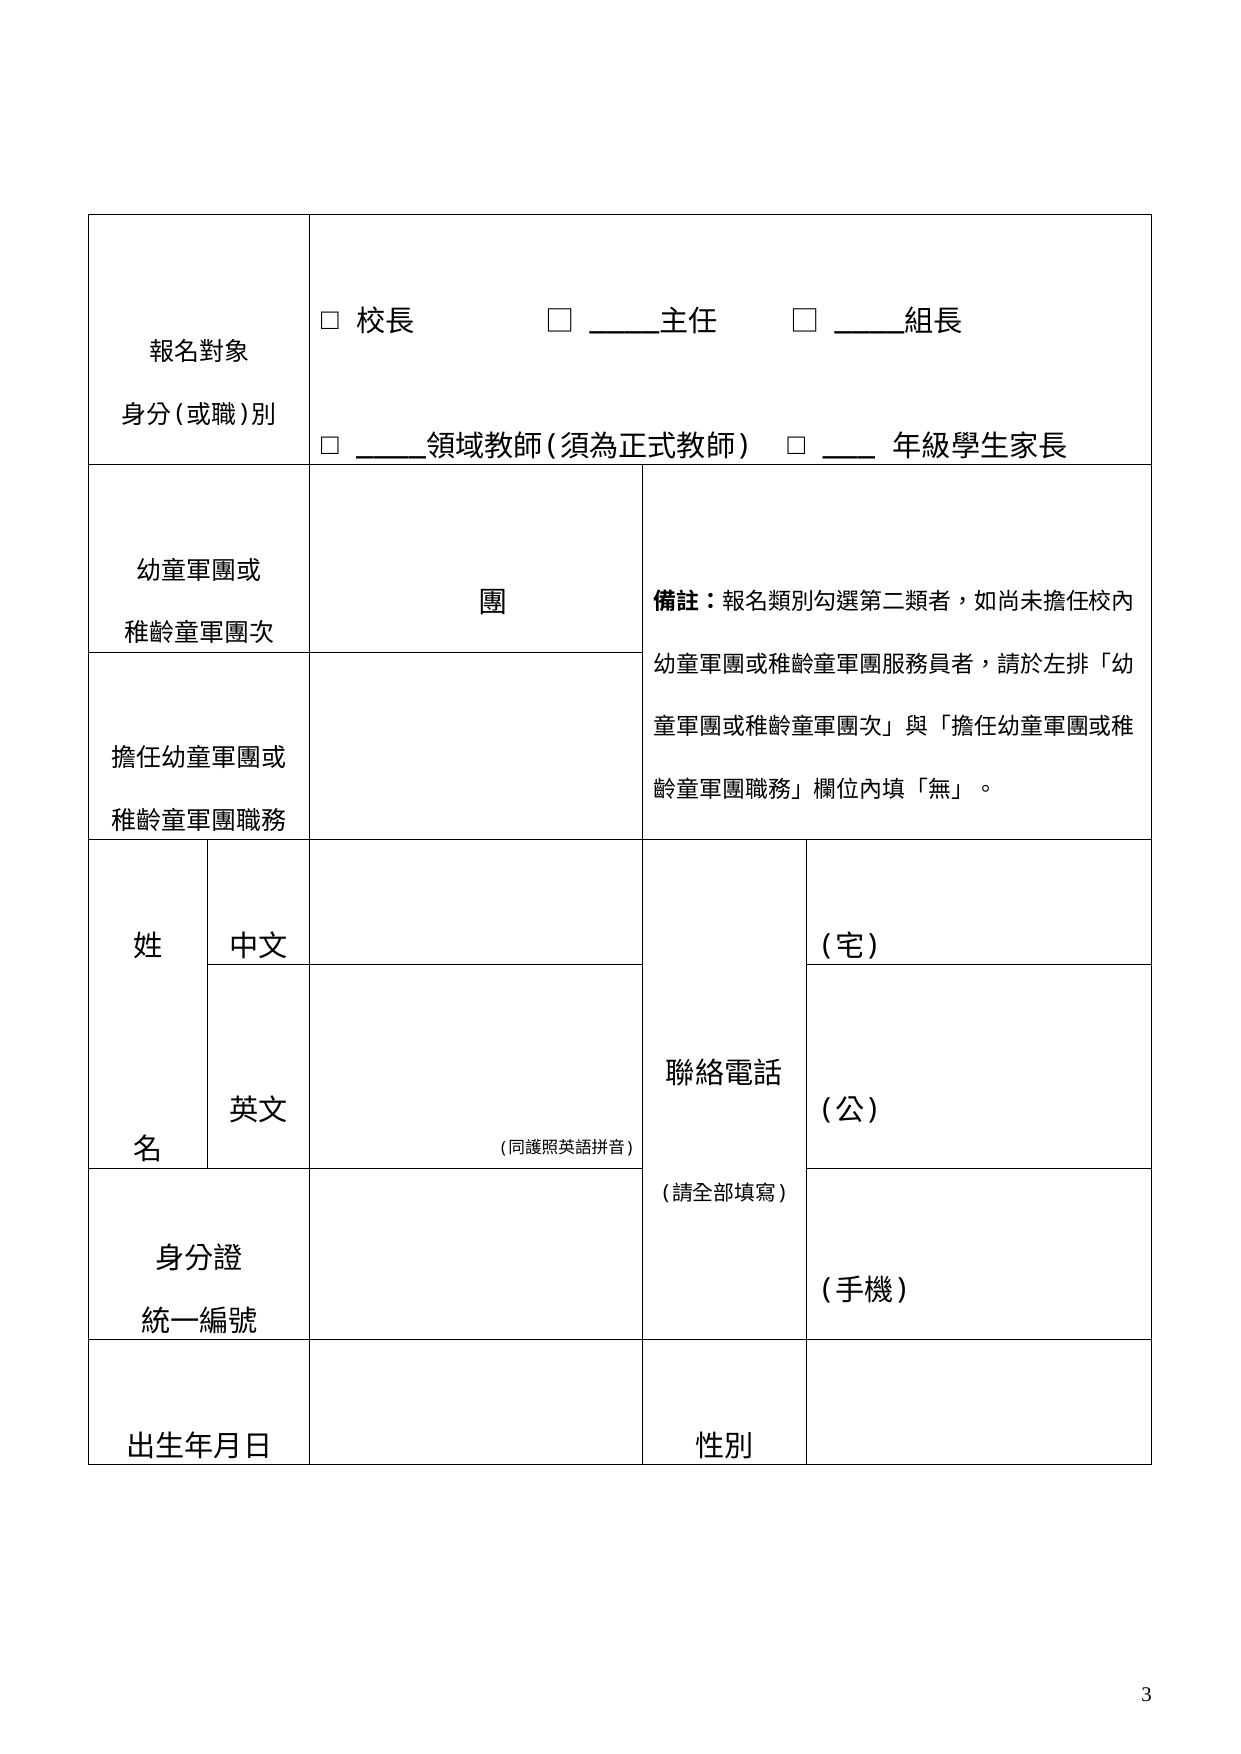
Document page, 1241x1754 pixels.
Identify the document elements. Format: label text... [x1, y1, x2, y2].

table_cell 中文 [208, 840, 309, 964]
table_cell 身分證 統一編號 [89, 1169, 309, 1339]
table_cell [310, 1169, 642, 1339]
table_cell [310, 1340, 642, 1464]
table_cell [310, 653, 642, 839]
table_cell (手機) [807, 1169, 1151, 1339]
table_cell (宅) [807, 840, 1151, 964]
table_cell 聯絡電話 (請全部填寫) [643, 840, 806, 1339]
table_cell 出生年月日 [89, 1340, 309, 1464]
table_cell [807, 1340, 1151, 1464]
table_cell 英文 [208, 965, 309, 1167]
table_cell 團 [310, 465, 642, 652]
table_cell (同護照英語拼音) [310, 965, 642, 1167]
table_cell 報名對象 身分(或職)別 [89, 215, 309, 464]
table_cell 備註：報名類別勾選第二類者，如尚未擔任校內幼童軍團或稚齡童軍團服務員者，請於左排「幼童軍團或稚齡童軍團次」與「擔任幼童軍團或稚齡童軍團職務」欄位內填「無」。 [643, 465, 1151, 839]
table_cell 性別 [643, 1340, 806, 1464]
table_cell □ 校長 □ ____主任 □ ____組長 □ ____領域教師(須為正式教師) □ ___ 年級學生家長 [310, 215, 1151, 464]
table_cell (公) [807, 965, 1151, 1167]
table_cell 擔任幼童軍團或稚齡童軍團職務 [89, 653, 309, 839]
table_cell 姓 名 [89, 840, 207, 1167]
table_cell 幼童軍團或 稚齡童軍團次 [89, 465, 309, 652]
table_cell [310, 840, 642, 964]
